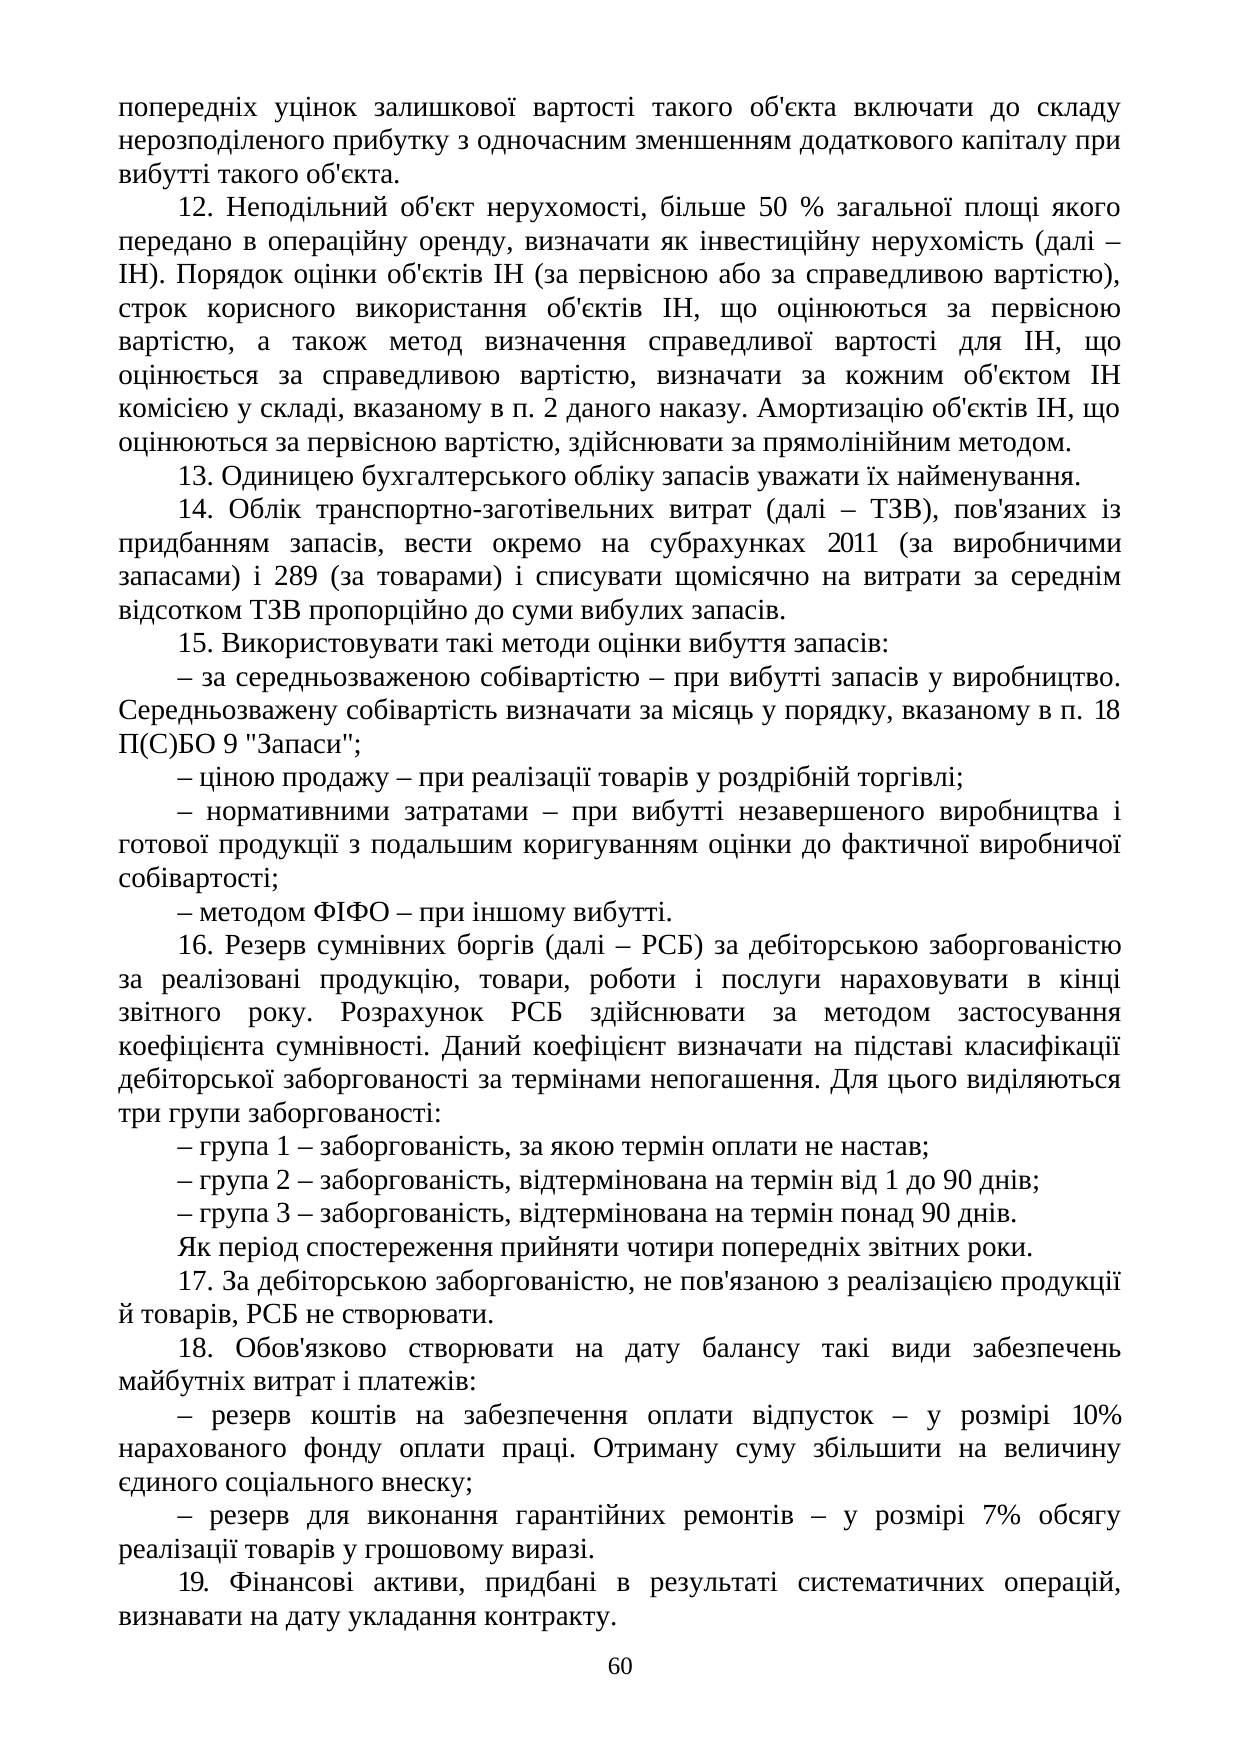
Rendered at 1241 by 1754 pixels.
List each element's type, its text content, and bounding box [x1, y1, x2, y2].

text 19. Фінансові активи, придбані в результаті систематичних операцій, визнавати на дату укладання контракту. [118, 1564, 1122, 1632]
text – ціною продажу – при реалізації товарів у роздрібній торгівлі; [118, 759, 1122, 793]
text – група 3 – заборгованість, відтермінована на термін понад 90 днів. [118, 1196, 1122, 1229]
text 16. Резерв сумнівних боргів (далі – РСБ) за дебіторською заборгованістю за реалізовані продукцію, товари, роботи і послуги нараховувати в кінці звітного року. Розрахунок РСБ здійснювати за методом застосування коефіцієнта сумнівності. Даний коефіцієнт визначати на підставі класифікації дебіторської заборгованості за термінами непогашення. Для цього виділяються три групи заборгованості: [118, 927, 1122, 1128]
text 18. Обов'язково створювати на дату балансу такі види забезпечень майбутніх витрат і платежів: [118, 1330, 1122, 1397]
text 15. Використовувати такі методи оцінки вибуття запасів: [118, 625, 1122, 659]
text – група 1 – заборгованість, за якою термін оплати не настав; [118, 1128, 1122, 1162]
text 12. Неподільний об'єкт нерухомості, більше 50 % загальної площі якого передано в операційну оренду, визначати як інвестиційну нерухомість (далі – ІН). Порядок оцінки об'єктів ІН (за первісною або за справедливою вартістю), строк корисного використання об'єктів ІН, що оцінюються за первісною вартістю, а також метод визначення справедливої вартості для ІН, що оцінюється за справедливою вартістю, визначати за кожним об'єктом ІН комісією у складі, вказаному в п. 2 даного наказу. Амортизацію об'єктів ІН, що оцінюються за первісною вартістю, здійснювати за прямолінійним методом. [118, 189, 1122, 458]
text Як період спостереження прийняти чотири попередніх звітних роки. [118, 1229, 1122, 1263]
text 14. Облік транспортно-заготівельних витрат (далі – ТЗВ), пов'язаних із придбанням запасів, вести окремо на субрахунках 2011 (за виробничими запасами) і 289 (за товарами) і списувати щомісячно на витрати за середнім відсотком ТЗВ пропорційно до суми вибулих запасів. [118, 491, 1122, 625]
text – за середньозваженою собівартістю – при вибутті запасів у виробництво. Середньозважену собівартість визначати за місяць у порядку, вказаному в п. 18 П(С)БО 9 "Запаси"; [118, 659, 1122, 759]
text 17. За дебіторською заборгованістю, не пов'язаною з реалізацією продукції й товарів, РСБ не створювати. [118, 1263, 1122, 1330]
text – методом ФІФО – при іншому вибутті. [118, 894, 1122, 927]
text попередніх уцінок залишкової вартості такого об'єкта включати до складу нерозподіленого прибутку з одночасним зменшенням додаткового капіталу при вибутті такого об'єкта. [118, 89, 1122, 189]
text – нормативними затратами – при вибутті незавершеного виробництва і готової продукції з подальшим коригуванням оцінки до фактичної виробничої собівартості; [118, 793, 1122, 894]
text 13. Одиницею бухгалтерського обліку запасів уважати їх найменування. [118, 458, 1122, 491]
text – група 2 – заборгованість, відтермінована на термін від 1 до 90 днів; [118, 1162, 1122, 1196]
text – резерв коштів на забезпечення оплати відпусток – у розмірі 10% нарахованого фонду оплати праці. Отриману суму збільшити на величину єдиного соціального внеску; [118, 1397, 1122, 1497]
text – резерв для виконання гарантійних ремонтів – у розмірі 7% обсягу реалізації товарів у грошовому виразі. [118, 1497, 1122, 1564]
